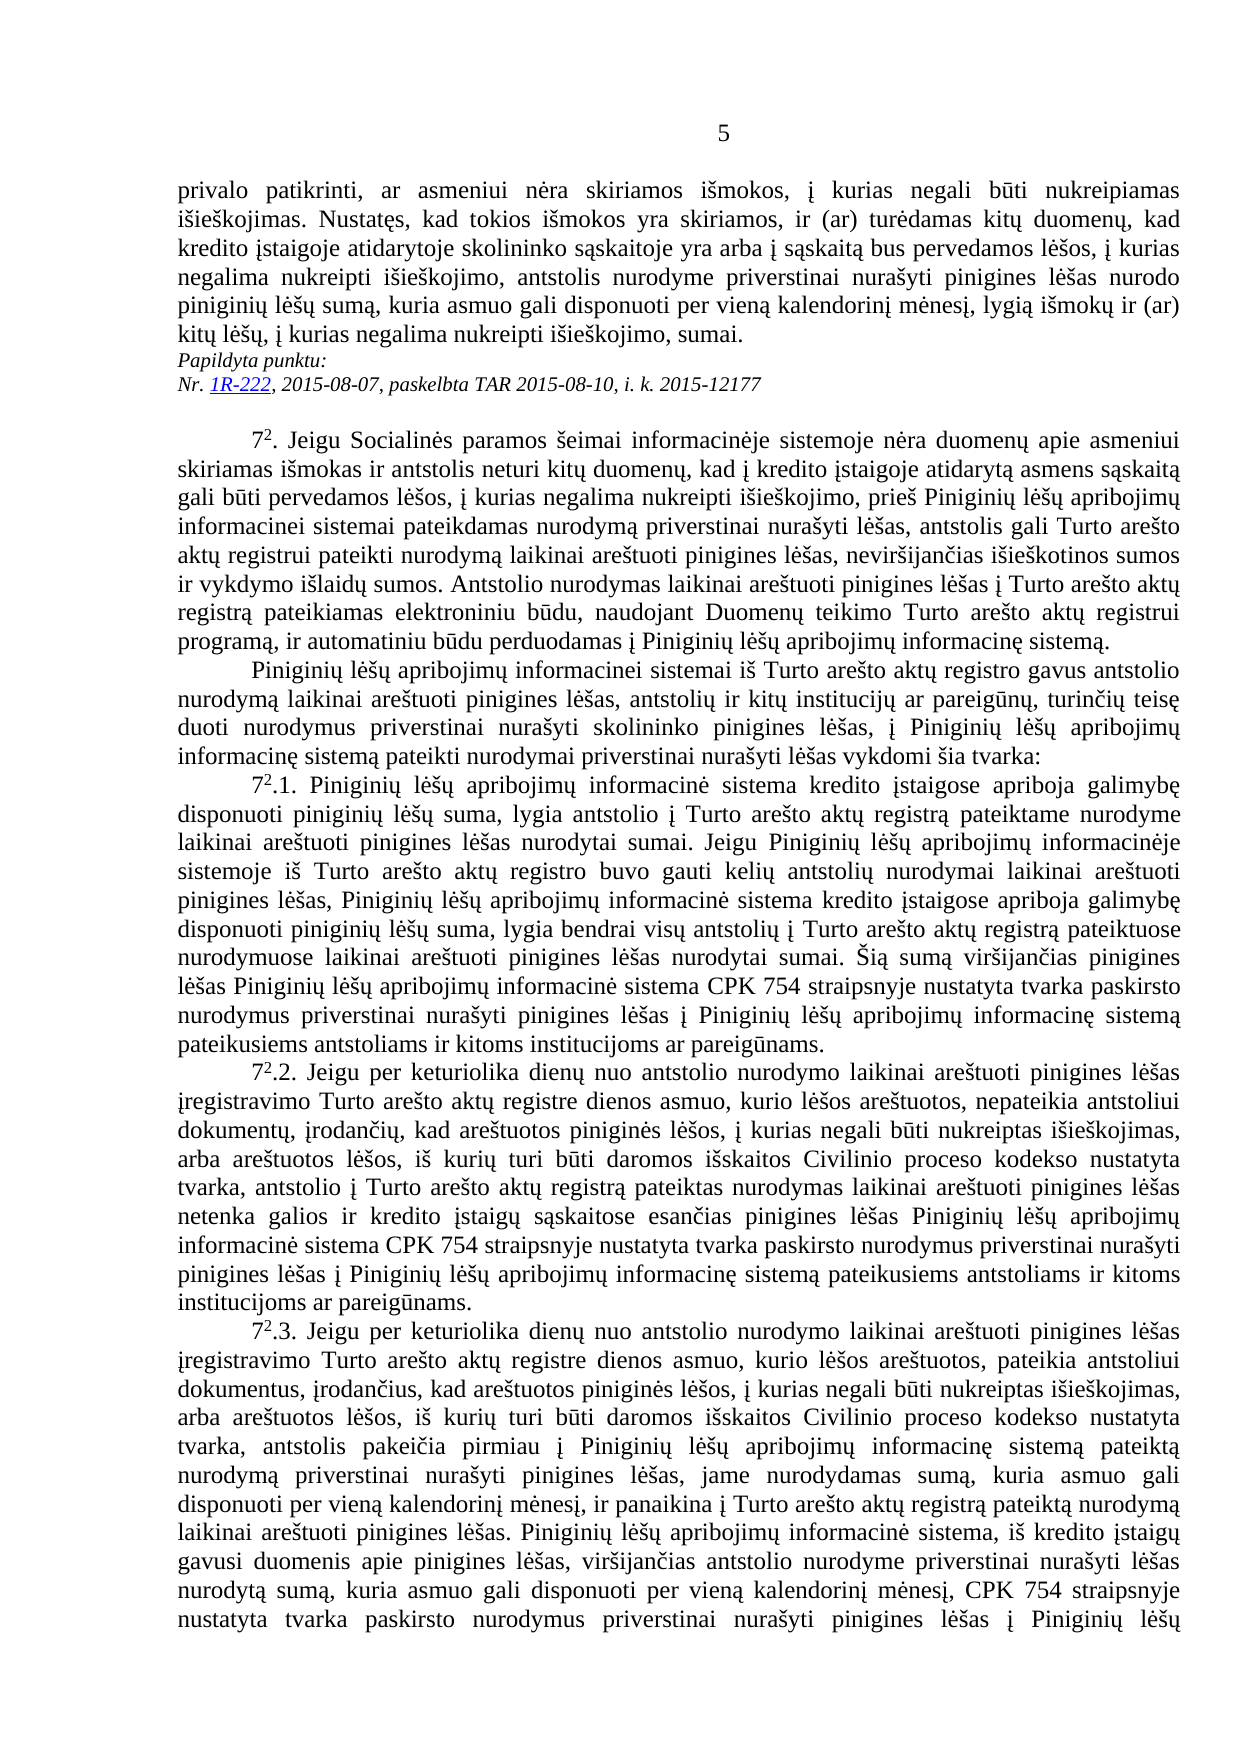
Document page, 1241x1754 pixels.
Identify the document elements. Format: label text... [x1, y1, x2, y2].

text 72. Jeigu Socialinės paramos šeimai informacinėje sistemoje nėra duomenų apie asmeniui skiriamas išmokas ir antstolis neturi kitų duomenų, kad į kredito įstaigoje atidarytą asmens sąskaitą gali būti pervedamos lėšos, į kurias negalima nukreipti išieškojimo, prieš Piniginių lėšų apribojimų informacinei sistemai pateikdamas nurodymą priverstinai nurašyti lėšas, antstolis gali Turto arešto aktų registrui pateikti nurodymą laikinai areštuoti pinigines lėšas, neviršijančias išieškotinos sumos ir vykdymo išlaidų sumos. Antstolio nurodymas laikinai areštuoti pinigines lėšas į Turto arešto aktų registrą pateikiamas elektroniniu būdu, naudojant Duomenų teikimo Turto arešto aktų registrui programą, ir automatiniu būdu perduodamas į Piniginių lėšų apribojimų informacinę sistemą. [177, 425, 1181, 655]
text Nr. 1R-222, 2015-08-07, paskelbta TAR 2015-08-10, i. k. 2015-12177 [177, 372, 1181, 396]
text Papildyta punktu: [177, 348, 1181, 372]
text 72.3. Jeigu per keturiolika dienų nuo antstolio nurodymo laikinai areštuoti pinigines lėšas įregistravimo Turto arešto aktų registre dienos asmuo, kurio lėšos areštuotos, pateikia antstoliui dokumentus, įrodančius, kad areštuotos piniginės lėšos, į kurias negali būti nukreiptas išieškojimas, arba areštuotos lėšos, iš kurių turi būti daromos išskaitos Civilinio proceso kodekso nustatyta tvarka, antstolis pakeičia pirmiau į Piniginių lėšų apribojimų informacinę sistemą pateiktą nurodymą priverstinai nurašyti pinigines lėšas, jame nurodydamas sumą, kuria asmuo gali disponuoti per vieną kalendorinį mėnesį, ir panaikina į Turto arešto aktų registrą pateiktą nurodymą laikinai areštuoti pinigines lėšas. Piniginių lėšų apribojimų informacinė sistema, iš kredito įstaigų gavusi duomenis apie pinigines lėšas, viršijančias antstolio nurodyme priverstinai nurašyti lėšas nurodytą sumą, kuria asmuo gali disponuoti per vieną kalendorinį mėnesį, CPK 754 straipsnyje nustatyta tvarka paskirsto nurodymus priverstinai nurašyti pinigines lėšas į Piniginių lėšų [177, 1316, 1181, 1632]
text 72.1. Piniginių lėšų apribojimų informacinė sistema kredito įstaigose apriboja galimybę disponuoti piniginių lėšų suma, lygia antstolio į Turto arešto aktų registrą pateiktame nurodyme laikinai areštuoti pinigines lėšas nurodytai sumai. Jeigu Piniginių lėšų apribojimų informacinėje sistemoje iš Turto arešto aktų registro buvo gauti kelių antstolių nurodymai laikinai areštuoti pinigines lėšas, Piniginių lėšų apribojimų informacinė sistema kredito įstaigose apriboja galimybę disponuoti piniginių lėšų suma, lygia bendrai visų antstolių į Turto arešto aktų registrą pateiktuose nurodymuose laikinai areštuoti pinigines lėšas nurodytai sumai. Šią sumą viršijančias pinigines lėšas Piniginių lėšų apribojimų informacinė sistema CPK 754 straipsnyje nustatyta tvarka paskirsto nurodymus priverstinai nurašyti pinigines lėšas į Piniginių lėšų apribojimų informacinę sistemą pateikusiems antstoliams ir kitoms institucijoms ar pareigūnams. [177, 770, 1181, 1057]
text privalo patikrinti, ar asmeniui nėra skiriamos išmokos, į kurias negali būti nukreipiamas išieškojimas. Nustatęs, kad tokios išmokos yra skiriamos, ir (ar) turėdamas kitų duomenų, kad kredito įstaigoje atidarytoje skolininko sąskaitoje yra arba į sąskaitą bus pervedamos lėšos, į kurias negalima nukreipti išieškojimo, antstolis nurodyme priverstinai nurašyti pinigines lėšas nurodo piniginių lėšų sumą, kuria asmuo gali disponuoti per vieną kalendorinį mėnesį, lygią išmokų ir (ar) kitų lėšų, į kurias negalima nukreipti išieškojimo, sumai. [177, 176, 1181, 348]
text 72.2. Jeigu per keturiolika dienų nuo antstolio nurodymo laikinai areštuoti pinigines lėšas įregistravimo Turto arešto aktų registre dienos asmuo, kurio lėšos areštuotos, nepateikia antstoliui dokumentų, įrodančių, kad areštuotos piniginės lėšos, į kurias negali būti nukreiptas išieškojimas, arba areštuotos lėšos, iš kurių turi būti daromos išskaitos Civilinio proceso kodekso nustatyta tvarka, antstolio į Turto arešto aktų registrą pateiktas nurodymas laikinai areštuoti pinigines lėšas netenka galios ir kredito įstaigų sąskaitose esančias pinigines lėšas Piniginių lėšų apribojimų informacinė sistema CPK 754 straipsnyje nustatyta tvarka paskirsto nurodymus priverstinai nurašyti pinigines lėšas į Piniginių lėšų apribojimų informacinę sistemą pateikusiems antstoliams ir kitoms institucijoms ar pareigūnams. [177, 1057, 1181, 1316]
text Piniginių lėšų apribojimų informacinei sistemai iš Turto arešto aktų registro gavus antstolio nurodymą laikinai areštuoti pinigines lėšas, antstolių ir kitų institucijų ar pareigūnų, turinčių teisę duoti nurodymus priverstinai nurašyti skolininko pinigines lėšas, į Piniginių lėšų apribojimų informacinę sistemą pateikti nurodymai priverstinai nurašyti lėšas vykdomi šia tvarka: [177, 655, 1181, 770]
